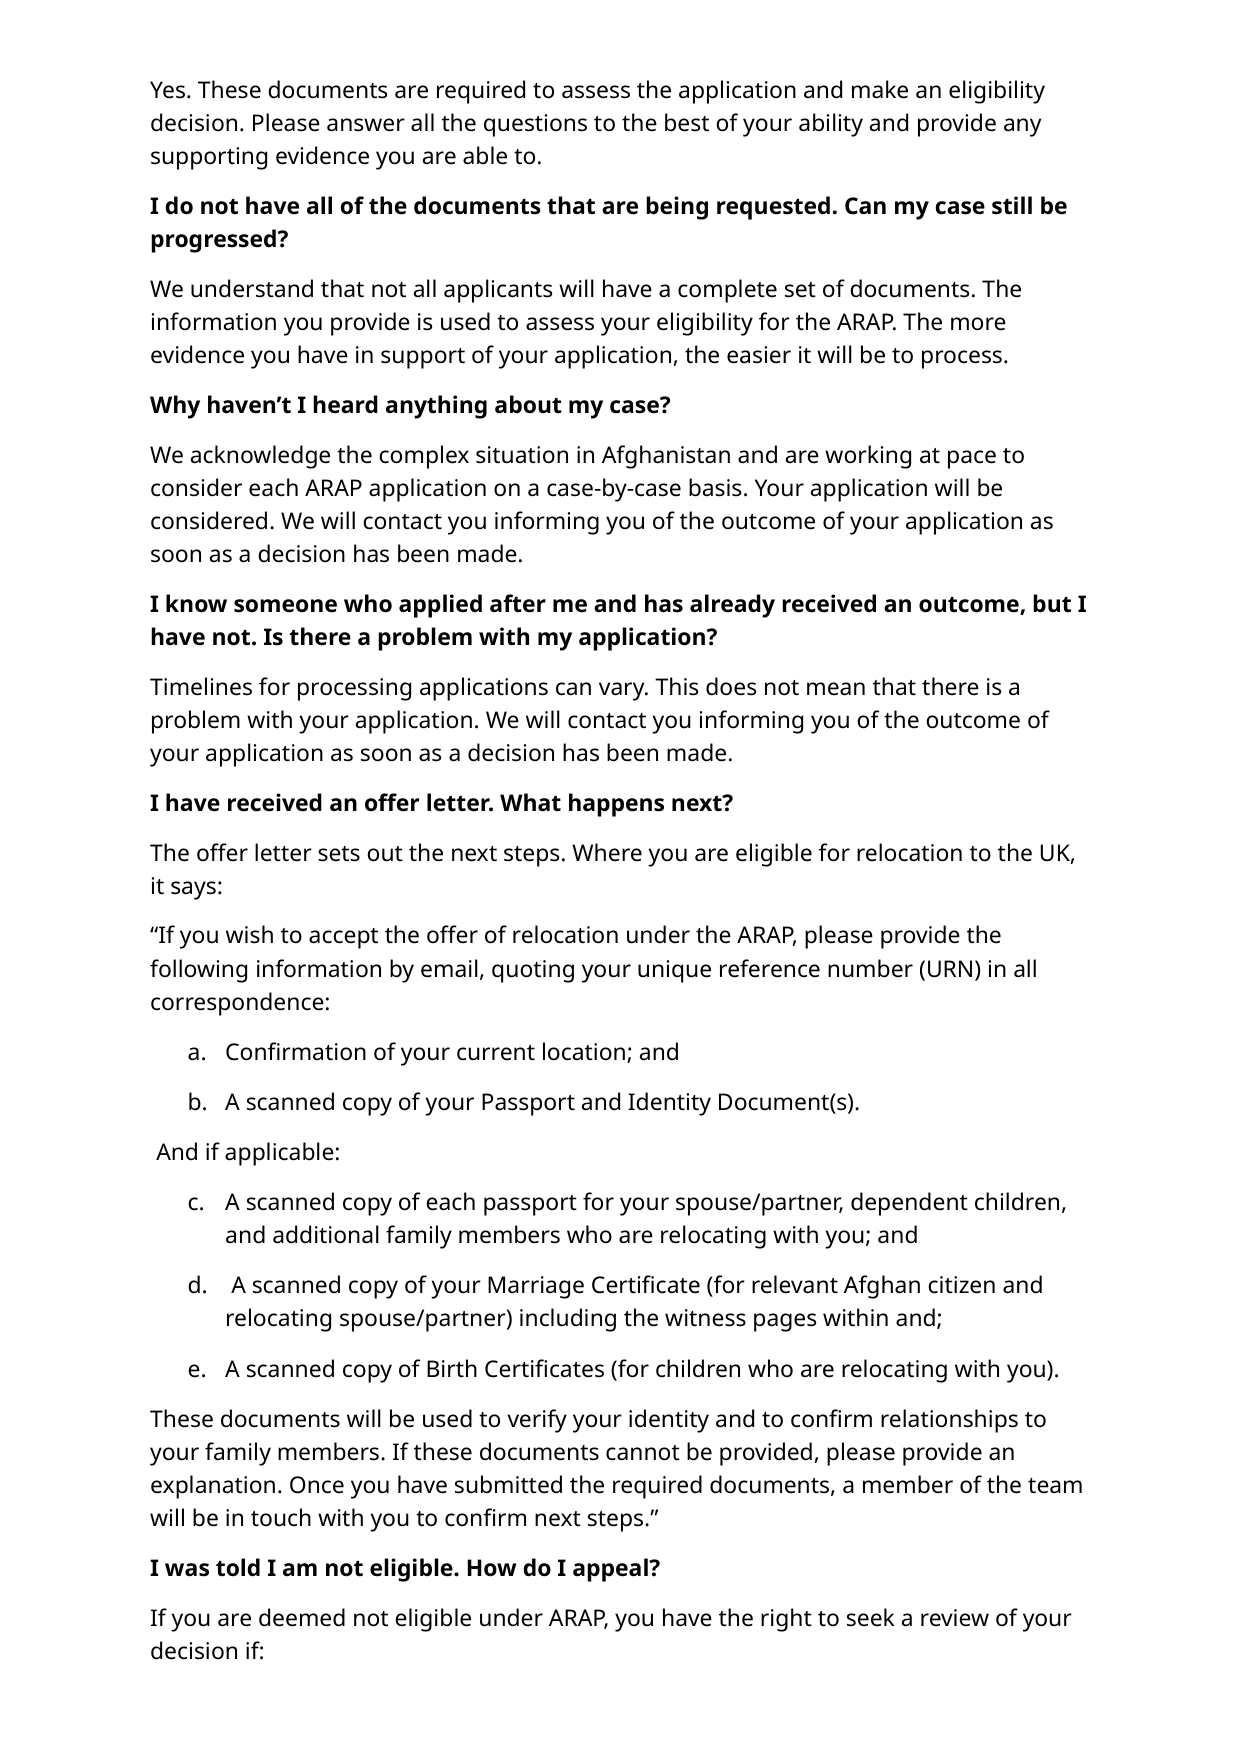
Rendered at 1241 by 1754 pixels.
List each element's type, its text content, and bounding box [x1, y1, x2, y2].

text We understand that not all applicants will have a complete set of documents. The information you provide is used to assess your eligibility for the ARAP. The more evidence you have in support of your application, the easier it will be to process. [150, 273, 1090, 370]
text Yes. These documents are required to assess the application and make an eligibility decision. Please answer all the questions to the best of your ability and provide any supporting evidence you are able to. [150, 74, 1090, 171]
text These documents will be used to verify your identity and to confirm relationships to your family members. If these documents cannot be provided, please provide an explanation. Once you have submitted the required documents, a member of the team will be in touch with you to confirm next steps.” [150, 1403, 1090, 1533]
list A scanned copy of your Marriage Certificate (for relevant Afghan citizen and relocating spouse/partner) including the witness pages within and; [187, 1269, 1090, 1334]
text If you are deemed not eligible under ARAP, you have the right to seek a review of your decision if: [150, 1602, 1090, 1666]
text Why haven’t I heard anything about my case? [150, 389, 1090, 420]
text Timelines for processing applications can vary. This does not mean that there is a problem with your application. We will contact you informing you of the outcome of your application as soon as a decision has been made. [150, 671, 1090, 768]
text I do not have all of the documents that are being requested. Can my case still be progressed? [150, 190, 1090, 254]
text The offer letter sets out the next steps. Where you are eligible for relocation to the UK, it says: [150, 836, 1090, 901]
list A scanned copy of your Passport and Identity Document(s). [187, 1086, 1090, 1117]
text I was told I am not eligible. How do I appeal? [150, 1552, 1090, 1583]
text “If you wish to accept the offer of relocation under the ARAP, please provide the following information by email, quoting your unique reference number (URN) in all correspondence: [150, 919, 1090, 1017]
list A scanned copy of Birth Certificates (for children who are relocating with you). [187, 1352, 1090, 1384]
list Confirmation of your current location; and [187, 1035, 1090, 1067]
text And if applicable: [150, 1136, 1090, 1167]
text I know someone who applied after me and has already received an outcome, but I have not. Is there a problem with my application? [150, 588, 1090, 652]
text We acknowledge the complex situation in Afghanistan and are working at pace to consider each ARAP application on a case-by-case basis. Your application will be considered. We will contact you informing you of the outcome of your application as soon as a decision has been made. [150, 438, 1090, 569]
list A scanned copy of each passport for your spouse/partner, dependent children, and additional family members who are relocating with you; and [187, 1185, 1090, 1250]
text I have received an offer letter. What happens next? [150, 787, 1090, 818]
